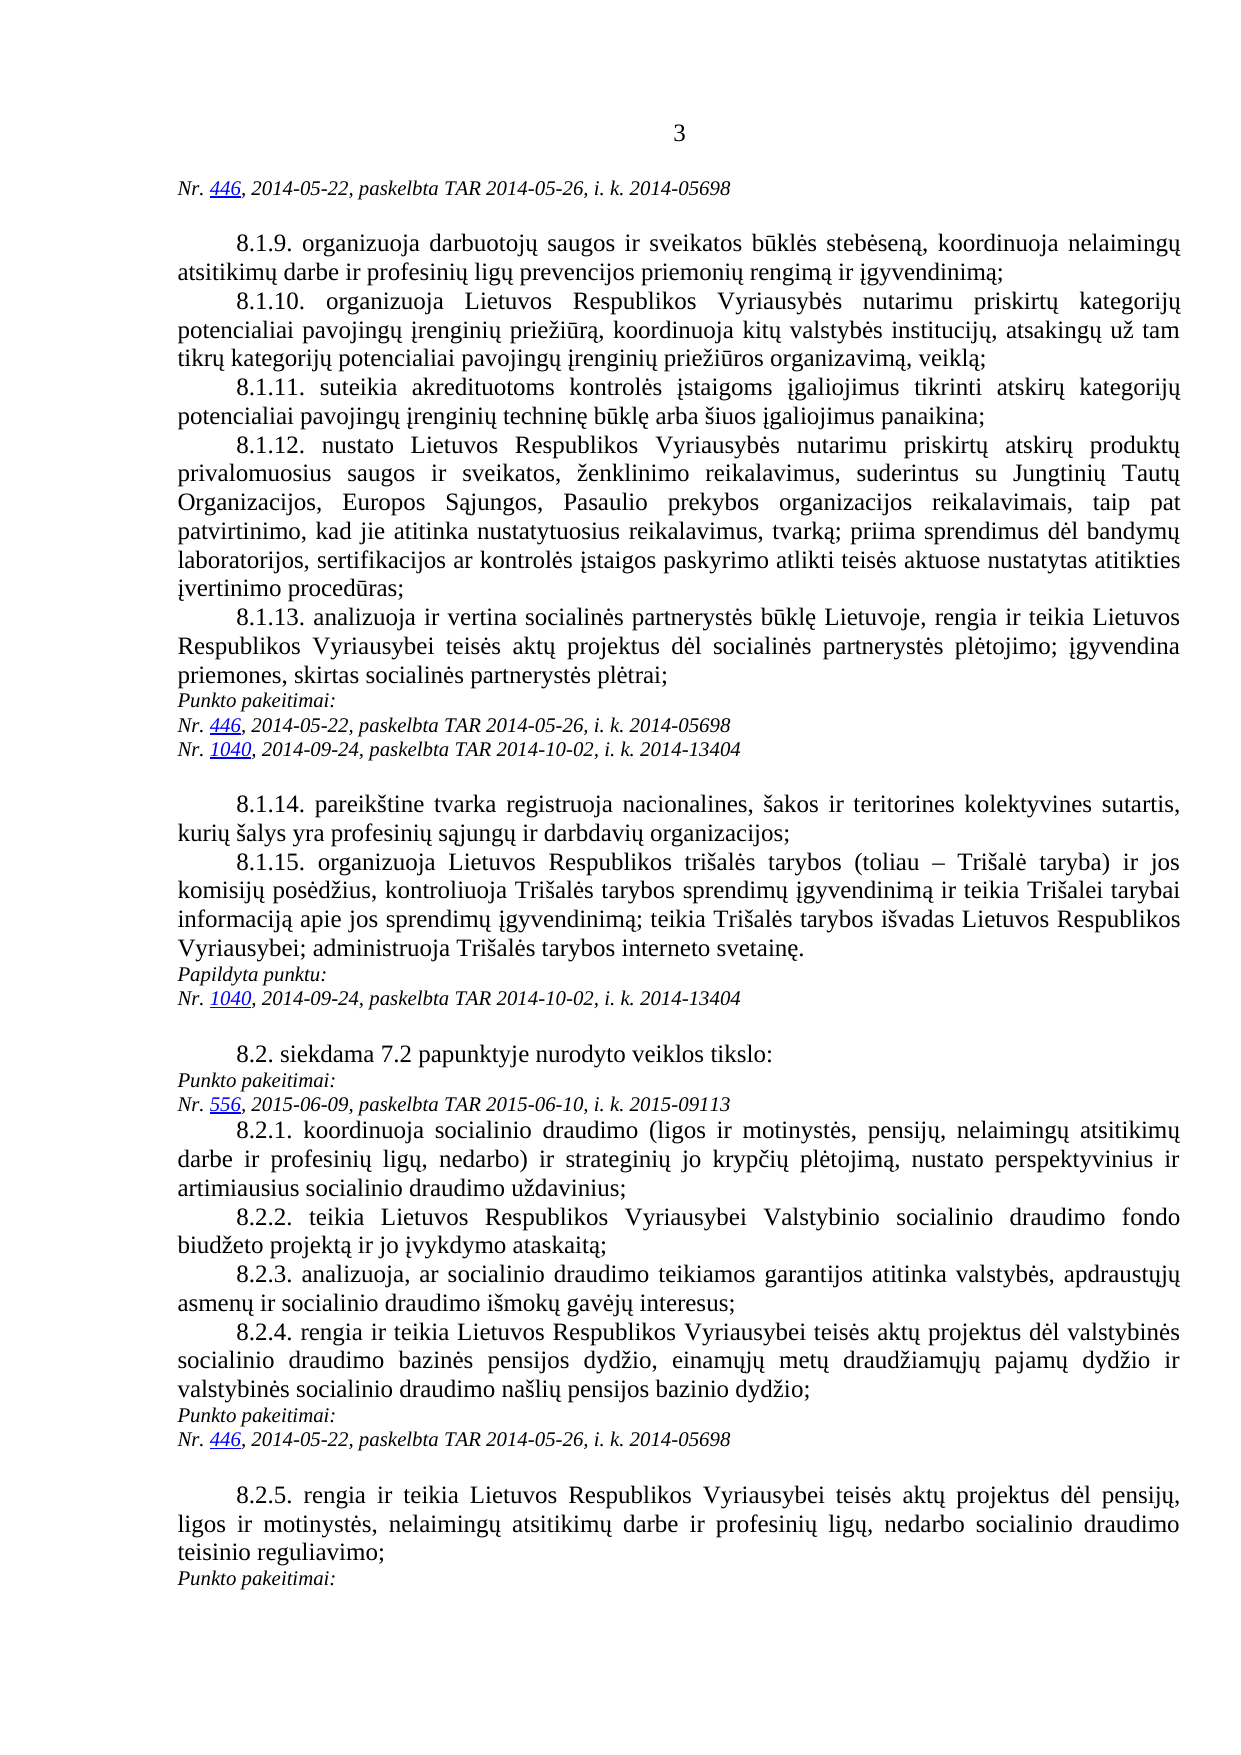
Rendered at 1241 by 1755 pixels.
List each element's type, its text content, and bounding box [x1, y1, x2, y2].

text 8.1.10. organizuoja Lietuvos Respublikos Vyriausybės nutarimu priskirtų kategorijų potencialiai pavojingų įrenginių priežiūrą, koordinuoja kitų valstybės institucijų, atsakingų už tam tikrų kategorijų potencialiai pavojingų įrenginių priežiūros organizavimą, veiklą; [177, 286, 1181, 372]
text Nr. 446, 2014-05-22, paskelbta TAR 2014-05-26, i. k. 2014-05698 [177, 712, 1181, 737]
text Nr. 1040, 2014-09-24, paskelbta TAR 2014-10-02, i. k. 2014-13404 [177, 986, 1181, 1010]
text 8.2.4. rengia ir teikia Lietuvos Respublikos Vyriausybei teisės aktų projektus dėl valstybinės socialinio draudimo bazinės pensijos dydžio, einamųjų metų draudžiamųjų pajamų dydžio ir valstybinės socialinio draudimo našlių pensijos bazinio dydžio; [177, 1317, 1181, 1403]
text Nr. 1040, 2014-09-24, paskelbta TAR 2014-10-02, i. k. 2014-13404 [177, 737, 1181, 761]
text 8.1.11. suteikia akredituotoms kontrolės įstaigoms įgaliojimus tikrinti atskirų kategorijų potencialiai pavojingų įrenginių techninę būklę arba šiuos įgaliojimus panaikina; [177, 372, 1181, 430]
text 8.1.13. analizuoja ir vertina socialinės partnerystės būklę Lietuvoje, rengia ir teikia Lietuvos Respublikos Vyriausybei teisės aktų projektus dėl socialinės partnerystės plėtojimo; įgyvendina priemones, skirtas socialinės partnerystės plėtrai; [177, 602, 1181, 688]
text 8.2.1. koordinuoja socialinio draudimo (ligos ir motinystės, pensijų, nelaimingų atsitikimų darbe ir profesinių ligų, nedarbo) ir strateginių jo krypčių plėtojimą, nustato perspektyvinius ir artimiausius socialinio draudimo uždavinius; [177, 1116, 1181, 1202]
text Punkto pakeitimai: [177, 1403, 1181, 1427]
text Nr. 446, 2014-05-22, paskelbta TAR 2014-05-26, i. k. 2014-05698 [177, 1427, 1181, 1451]
text Punkto pakeitimai: [177, 1067, 1181, 1092]
text Nr. 556, 2015-06-09, paskelbta TAR 2015-06-10, i. k. 2015-09113 [177, 1092, 1181, 1116]
text 8.1.14. pareikštine tvarka registruoja nacionalines, šakos ir teritorines kolektyvines sutartis, kurių šalys yra profesinių sąjungų ir darbdavių organizacijos; [177, 789, 1181, 847]
text 8.2.3. analizuoja, ar socialinio draudimo teikiamos garantijos atitinka valstybės, apdraustųjų asmenų ir socialinio draudimo išmokų gavėjų interesus; [177, 1259, 1181, 1317]
text 8.1.9. organizuoja darbuotojų saugos ir sveikatos būklės stebėseną, koordinuoja nelaimingų atsitikimų darbe ir profesinių ligų prevencijos priemonių rengimą ir įgyvendinimą; [177, 228, 1181, 286]
text 8.2. siekdama 7.2 papunktyje nurodyto veiklos tikslo: [177, 1039, 1181, 1067]
text Punkto pakeitimai: [177, 688, 1181, 712]
text Punkto pakeitimai: [177, 1566, 1181, 1590]
text Papildyta punktu: [177, 962, 1181, 986]
text 8.1.12. nustato Lietuvos Respublikos Vyriausybės nutarimu priskirtų atskirų produktų privalomuosius saugos ir sveikatos, ženklinimo reikalavimus, suderintus su Jungtinių Tautų Organizacijos, Europos Sąjungos, Pasaulio prekybos organizacijos reikalavimais, taip pat patvirtinimo, kad jie atitinka nustatytuosius reikalavimus, tvarką; priima sprendimus dėl bandymų laboratorijos, sertifikacijos ar kontrolės įstaigos paskyrimo atlikti teisės aktuose nustatytas atitikties įvertinimo procedūras; [177, 430, 1181, 602]
text Nr. 446, 2014-05-22, paskelbta TAR 2014-05-26, i. k. 2014-05698 [177, 176, 1181, 200]
text 8.2.2. teikia Lietuvos Respublikos Vyriausybei Valstybinio socialinio draudimo fondo biudžeto projektą ir jo įvykdymo ataskaitą; [177, 1202, 1181, 1259]
text 8.2.5. rengia ir teikia Lietuvos Respublikos Vyriausybei teisės aktų projektus dėl pensijų, ligos ir motinystės, nelaimingų atsitikimų darbe ir profesinių ligų, nedarbo socialinio draudimo teisinio reguliavimo; [177, 1480, 1181, 1566]
text 8.1.15. organizuoja Lietuvos Respublikos trišalės tarybos (toliau – Trišalė taryba) ir jos komisijų posėdžius, kontroliuoja Trišalės tarybos sprendimų įgyvendinimą ir teikia Trišalei tarybai informaciją apie jos sprendimų įgyvendinimą; teikia Trišalės tarybos išvadas Lietuvos Respublikos Vyriausybei; administruoja Trišalės tarybos interneto svetainę. [177, 847, 1181, 962]
